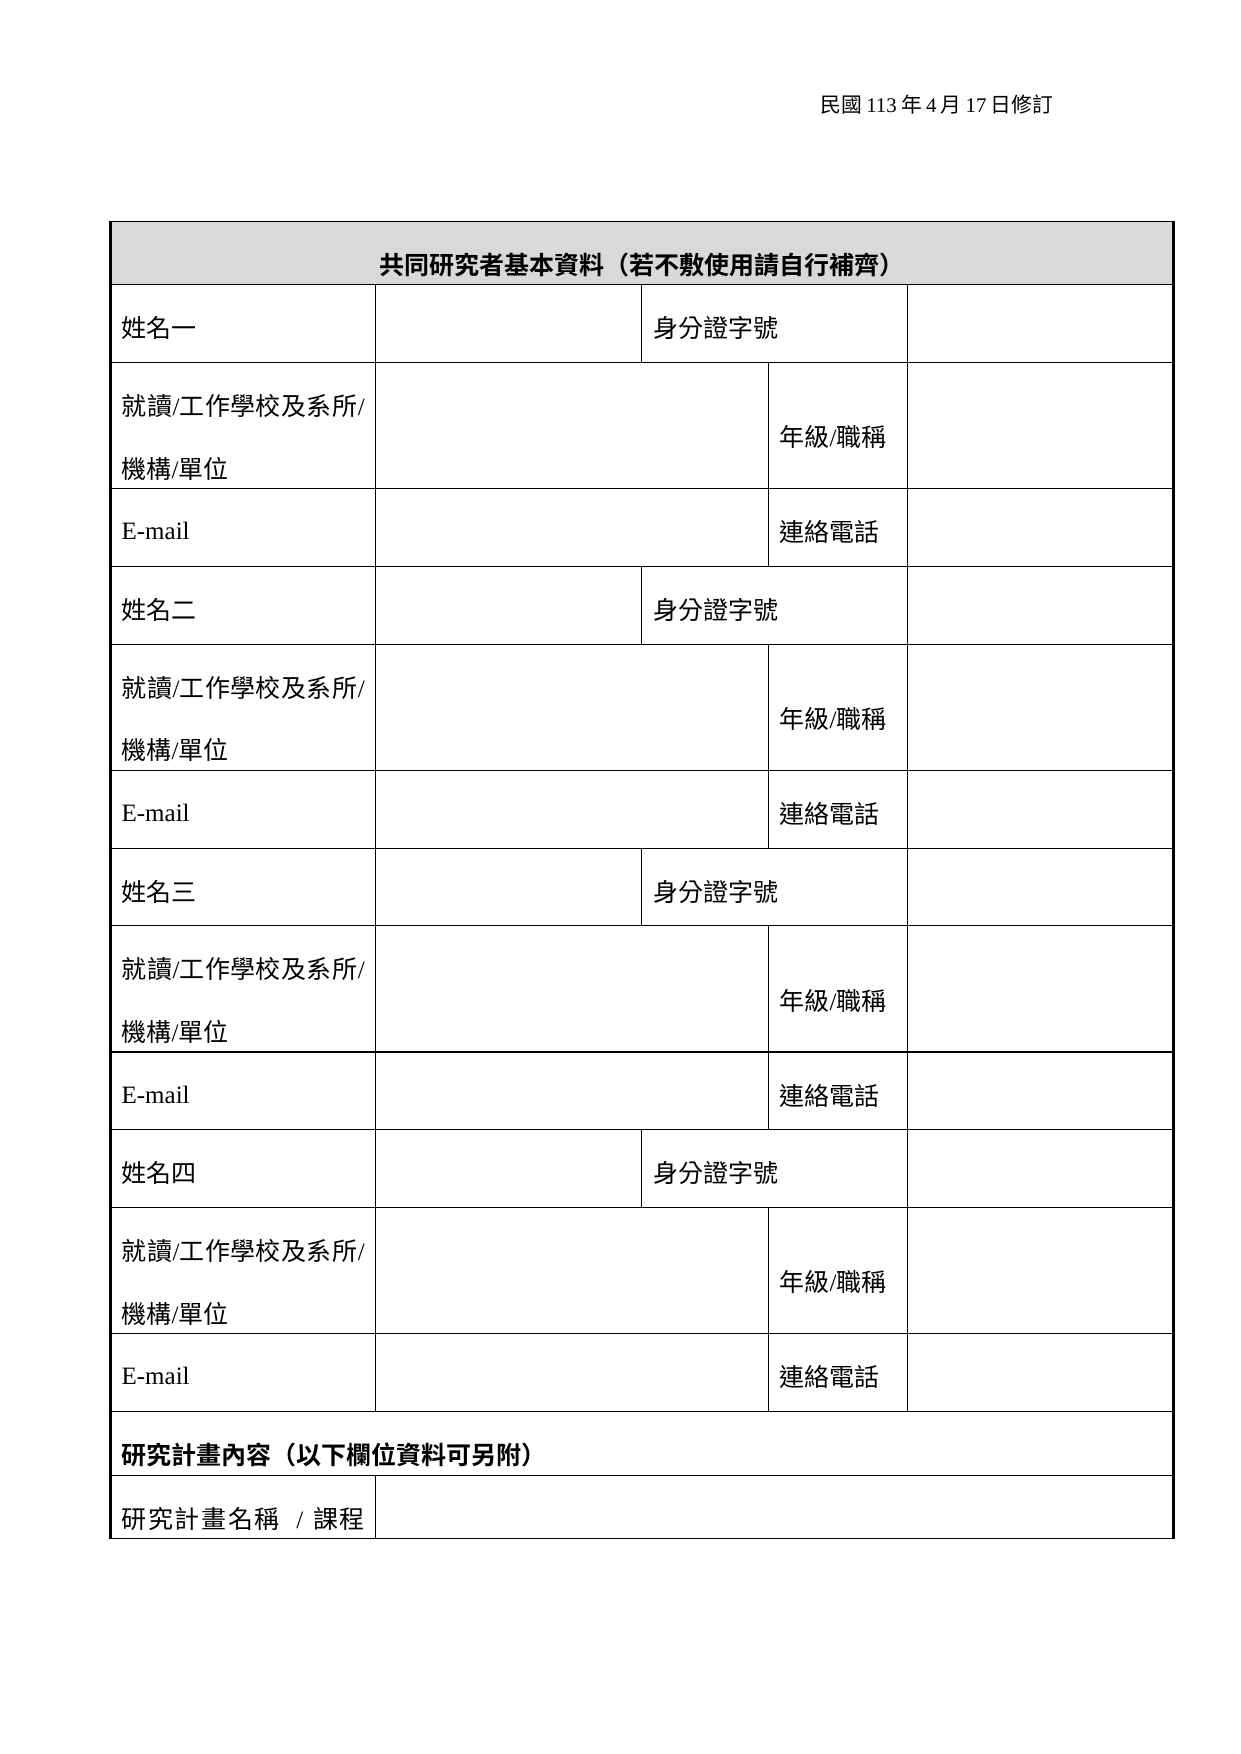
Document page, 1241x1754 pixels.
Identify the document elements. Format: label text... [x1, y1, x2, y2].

table_cell [376, 1334, 768, 1411]
table_cell [376, 771, 768, 848]
table_cell [376, 849, 641, 925]
table_cell 身分證字號 [642, 1130, 907, 1207]
table_cell E-mail [112, 1053, 375, 1129]
table_cell 姓名四 [112, 1130, 375, 1207]
table_cell 姓名二 [112, 567, 375, 644]
table_cell 身分證字號 [642, 849, 907, 925]
table_cell 就讀/工作學校及系所/機構/單位 [112, 363, 375, 488]
table_cell [376, 567, 641, 644]
table_cell 連絡電話 [769, 1334, 907, 1411]
table_cell 就讀/工作學校及系所/機構/單位 [112, 926, 375, 1051]
table_cell 身分證字號 [642, 567, 907, 644]
table_cell 姓名三 [112, 849, 375, 925]
table_cell 連絡電話 [769, 489, 907, 566]
table_cell [376, 1130, 641, 1207]
table_cell 身分證字號 [642, 285, 907, 362]
table_cell [908, 771, 1172, 848]
table_cell [908, 1053, 1172, 1129]
table_cell 年級/職稱 [769, 645, 907, 770]
table_cell 連絡電話 [769, 1053, 907, 1129]
table_header 共同研究者基本資料（若不敷使用請自行補齊） [112, 222, 1172, 284]
table_cell 年級/職稱 [769, 363, 907, 488]
table_cell [908, 363, 1172, 488]
table_cell [908, 849, 1172, 925]
table_cell [376, 489, 768, 566]
table_cell [376, 363, 768, 488]
table_cell 年級/職稱 [769, 926, 907, 1051]
table_cell [376, 1053, 768, 1129]
table_cell 研究計畫內容（以下欄位資料可另附） [112, 1412, 1172, 1474]
table_cell E-mail [112, 1334, 375, 1411]
table_cell [908, 567, 1172, 644]
table_cell [376, 285, 641, 362]
table_cell 就讀/工作學校及系所/機構/單位 [112, 645, 375, 770]
table_cell [908, 645, 1172, 770]
table_cell 就讀/工作學校及系所/機構/單位 [112, 1208, 375, 1333]
table_cell [376, 1208, 768, 1333]
table_cell [908, 1208, 1172, 1333]
table_cell [376, 926, 768, 1051]
table_cell [908, 1130, 1172, 1207]
table_cell [908, 926, 1172, 1051]
table_cell [376, 1476, 1172, 1538]
table_cell [908, 1334, 1172, 1411]
table_cell 連絡電話 [769, 771, 907, 848]
table_cell 研究計畫名稱 / 課程 [112, 1476, 375, 1538]
table_cell E-mail [112, 489, 375, 566]
table_cell 姓名一 [112, 285, 375, 362]
table_cell [376, 645, 768, 770]
table_cell E-mail [112, 771, 375, 848]
table_cell 年級/職稱 [769, 1208, 907, 1333]
table_cell [908, 489, 1172, 566]
table_cell [908, 285, 1172, 362]
